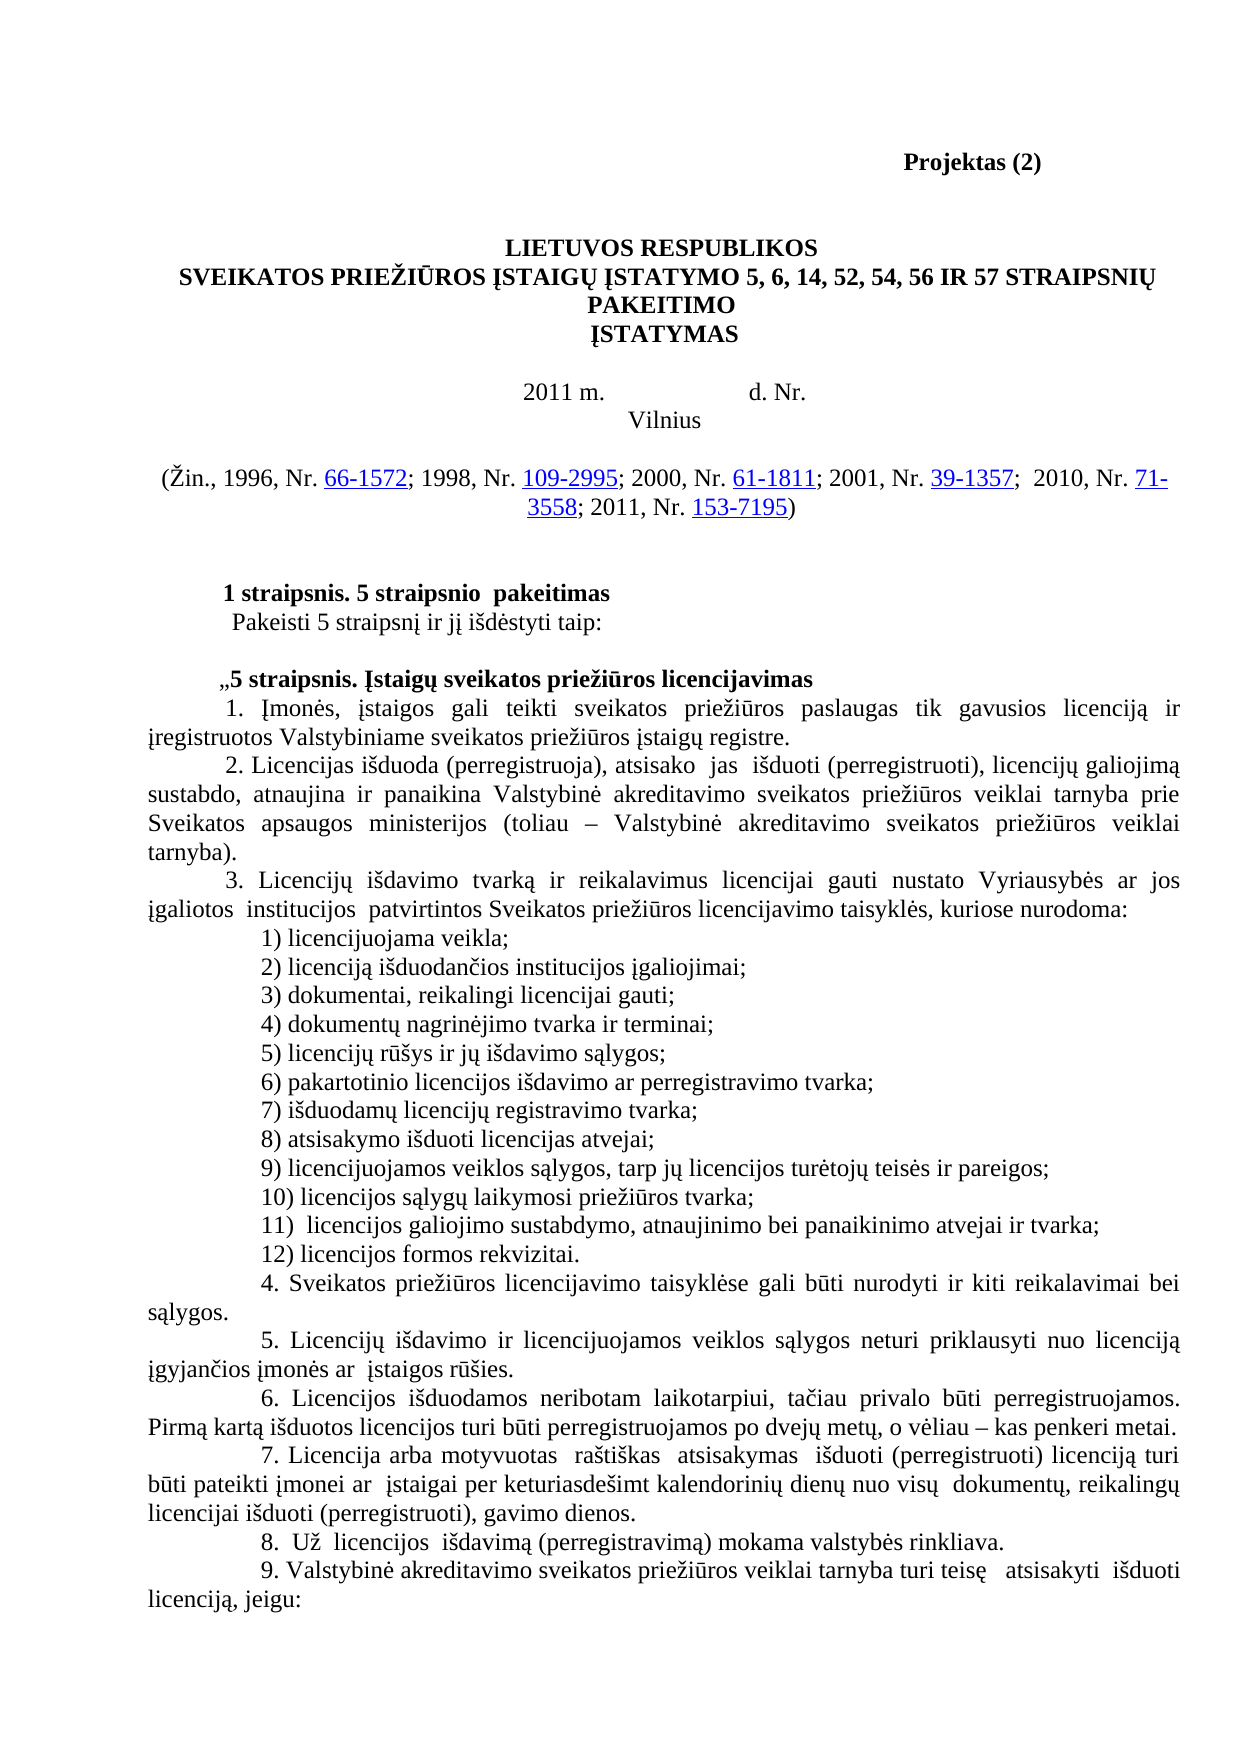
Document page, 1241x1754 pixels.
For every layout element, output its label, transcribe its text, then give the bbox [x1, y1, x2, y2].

text 7. Licencija arba motyvuotas raštiškas atsisakymas išduoti (perregistruoti) licenciją turi būti pateikti įmonei ar įstaigai per keturiasdešimt kalendorinių dienų nuo visų dokumentų, reikalingų licencijai išduoti (perregistruoti), gavimo dienos. [148, 1441, 1181, 1527]
text 6. Licencijos išduodamos neribotam laikotarpiui, tačiau privalo būti perregistruojamos. Pirmą kartą išduotos licencijos turi būti perregistruojamos po dvejų metų, o vėliau – kas penkeri metai. [148, 1383, 1181, 1441]
text 2. Licencijas išduoda (perregistruoja), atsisako jas išduoti (perregistruoti), licencijų galiojimą sustabdo, atnaujina ir panaikina Valstybinė akreditavimo sveikatos priežiūros veiklai tarnyba prie Sveikatos apsaugos ministerijos (toliau – Valstybinė akreditavimo sveikatos priežiūros veiklai tarnyba). [148, 751, 1181, 866]
text 5. Licencijų išdavimo ir licencijuojamos veiklos sąlygos neturi priklausyti nuo licenciją įgyjančios įmonės ar įstaigos rūšies. [148, 1326, 1181, 1383]
text 5) licencijų rūšys ir jų išdavimo sąlygos; [248, 1038, 1181, 1067]
text 9) licencijuojamos veiklos sąlygos, tarp jų licencijos turėtojų teisės ir pareigos; [248, 1153, 1181, 1182]
text 1 straipsnis. 5 straipsnio pakeitimas [148, 578, 1181, 607]
text Pakeisti 5 straipsnį ir jį išdėstyti taip: [148, 607, 1181, 636]
text Lietuvos Respublikos [148, 233, 1181, 262]
text 3. Licencijų išdavimo tvarką ir reikalavimus licencijai gauti nustato Vyriausybės ar jos įgaliotos institucijos patvirtintos Sveikatos priežiūros licencijavimo taisyklės, kuriose nurodoma: [148, 866, 1181, 923]
text 10) licencijos sąlygų laikymosi priežiūros tvarka; [248, 1182, 1181, 1211]
text 1. Įmonės, įstaigos gali teikti sveikatos priežiūros paslaugas tik gavusios licenciją ir įregistruotos Valstybiniame sveikatos priežiūros įstaigų registre. [148, 693, 1181, 751]
text 2) licenciją išduodančios institucijos įgaliojimai; [248, 952, 1181, 981]
text Projektas (2) [148, 147, 1181, 176]
text 8. Už licencijos išdavimą (perregistravimą) mokama valstybės rinkliava. [248, 1527, 1181, 1556]
text 6) pakartotinio licencijos išdavimo ar perregistravimo tvarka; [248, 1067, 1181, 1096]
text 9. Valstybinė akreditavimo sveikatos priežiūros veiklai tarnyba turi teisę atsisakyti išduoti licenciją, jeigu: [148, 1556, 1181, 1613]
text „5 straipsnis. Įstaigų sveikatos priežiūros licencijavimas [148, 664, 1181, 693]
text 11) licencijos galiojimo sustabdymo, atnaujinimo bei panaikinimo atvejai ir tvarka; [248, 1211, 1181, 1239]
text 4) dokumentų nagrinėjimo tvarka ir terminai; [248, 1009, 1181, 1038]
text 1) licencijuojama veikla; [248, 923, 1181, 952]
text įstatymas [148, 319, 1181, 348]
text (Žin., 1996, Nr. 66-1572; 1998, Nr. 109-2995; 2000, Nr. 61-1811; 2001, Nr. 39-1357; 2010, Nr. 71-3558; 2011, Nr. 153-7195) [148, 463, 1181, 521]
text 12) licencijos formos rekvizitai. [248, 1239, 1181, 1268]
text 3) dokumentai, reikalingi licencijai gauti; [248, 981, 1181, 1009]
text 7) išduodamų licencijų registravimo tvarka; [248, 1096, 1181, 1124]
text SVEIKATOS PRIEŽIŪROS ĮSTAIGŲ ĮSTATYMO 5, 6, 14, 52, 54, 56 IR 57 straipsniŲ pakeitimo [148, 262, 1181, 319]
text 2011 m. d. Nr. [148, 377, 1181, 406]
text 4. Sveikatos priežiūros licencijavimo taisyklėse gali būti nurodyti ir kiti reikalavimai bei sąlygos. [148, 1268, 1181, 1326]
text 8) atsisakymo išduoti licencijas atvejai; [248, 1124, 1181, 1153]
text Vilnius [148, 406, 1181, 434]
